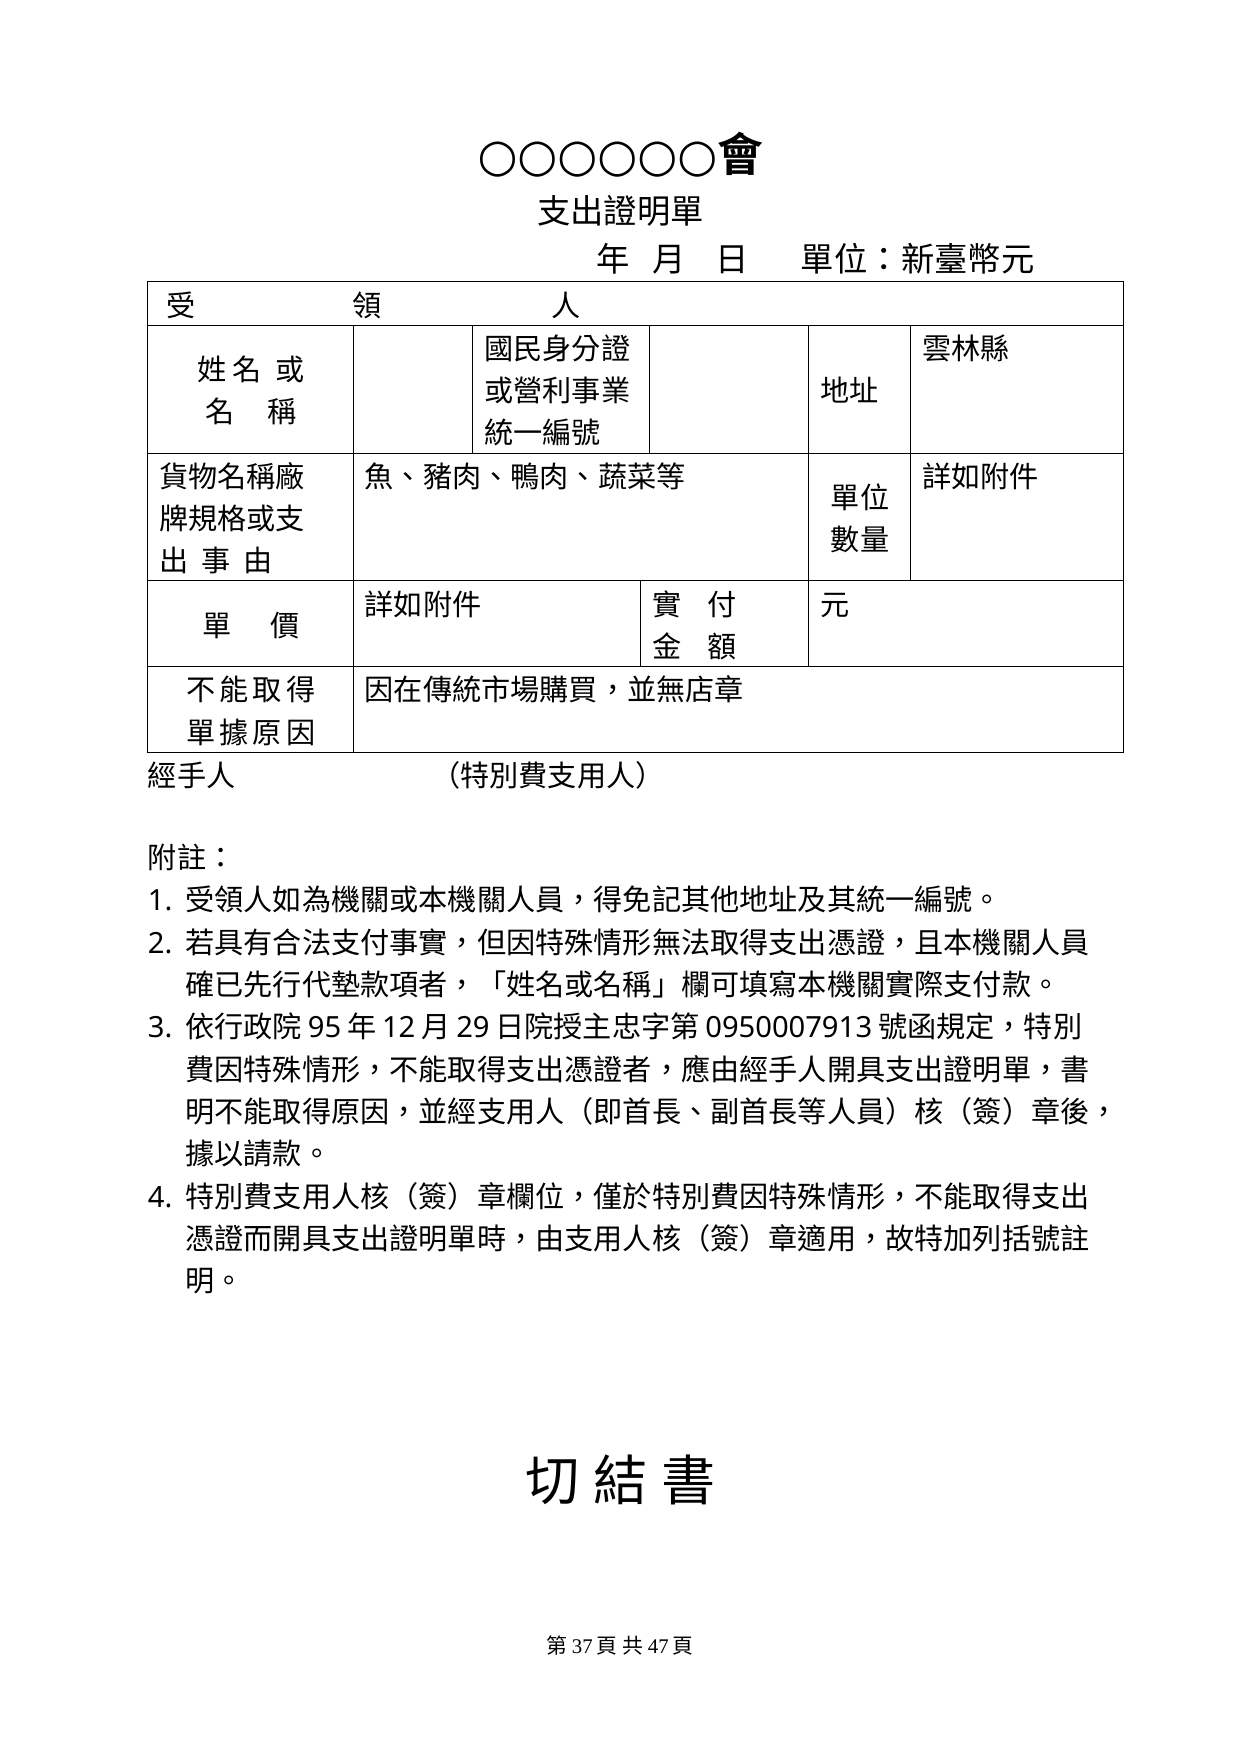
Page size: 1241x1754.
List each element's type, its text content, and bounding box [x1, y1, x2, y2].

table_cell 雲林縣 [911, 326, 1123, 452]
table_cell 不能取得 單據原因 [148, 667, 353, 752]
list 受領人如為機關或本機關人員，得免記其他地址及其統一編號。 [148, 877, 1092, 919]
table_cell [650, 326, 808, 452]
text 附註： [148, 834, 1092, 877]
list 依行政院95年12月29日院授主忠字第0950007913號函規定，特別費因特殊情形，不能取得支出憑證者，應由經手人開具支出證明單，書明不能取得原因，並經支用人（即首長、副首長等人員）核（簽）章後，據以請款。 [148, 1004, 1092, 1173]
table_cell 詳如附件 [911, 454, 1123, 580]
table_cell 單 價 [148, 581, 353, 666]
table_cell 元 [809, 581, 1123, 666]
list 若具有合法支付事實，但因特殊情形無法取得支出憑證，且本機關人員確已先行代墊款項者，「姓名或名稱」欄可填寫本機關實際支付款。 [148, 919, 1092, 1004]
table_cell 地址 [809, 326, 910, 452]
text ○○○○○○會 [148, 118, 1092, 185]
text 切 結 書 [148, 1438, 1092, 1516]
text 經手人 （特別費支用人） [148, 753, 1092, 795]
table_cell 實 付 金 額 [641, 581, 808, 666]
table_cell 魚、豬肉、鴨肉、蔬菜等 [354, 454, 808, 580]
table_cell 貨物名稱廠 牌規格或支 出 事 由 [148, 454, 353, 580]
table_cell 單位 數量 [809, 454, 910, 580]
list 特別費支用人核（簽）章欄位，僅於特別費因特殊情形，不能取得支出憑證而開具支出證明單時，由支用人核（簽）章適用，故特加列括號註明。 [148, 1173, 1092, 1300]
table_cell 因在傳統市場購買，並無店章 [354, 667, 1123, 752]
table_cell 詳如附件 [354, 581, 640, 666]
table_cell [354, 326, 472, 452]
text 年 月 日 單位：新臺幣元 [148, 233, 1034, 281]
text 支出證明單 [148, 185, 1092, 233]
table_header 受 領 人 [148, 282, 1123, 324]
table_cell 姓 名 或 名 稱 [148, 326, 353, 452]
table_cell 國民身分證 或營利事業 統一編號 [473, 326, 649, 452]
